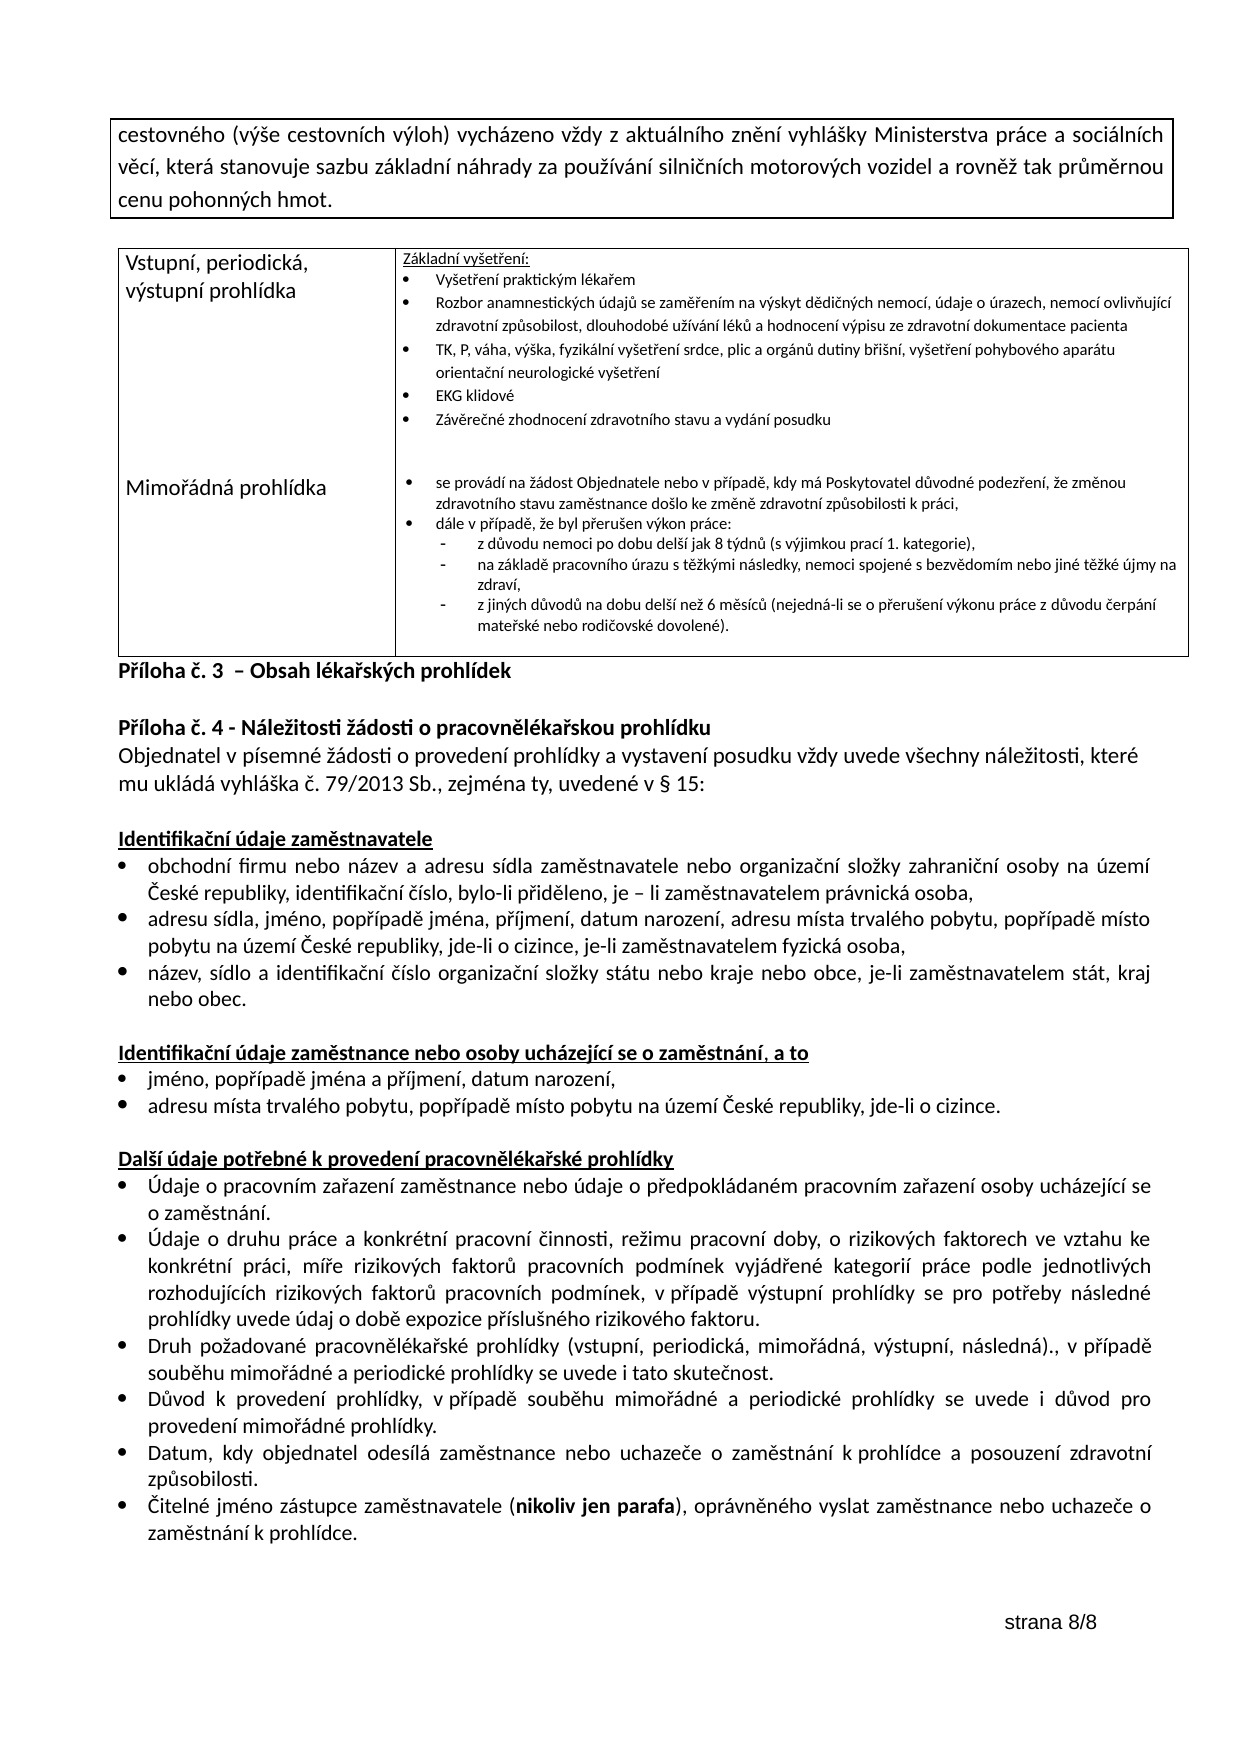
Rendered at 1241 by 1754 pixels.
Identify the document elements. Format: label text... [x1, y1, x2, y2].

list adresu sídla, jméno, popřípadě jména, příjmení, datum narození, adresu místa trvalého pobytu, popřípadě místo pobytu na území České republiky, jde-li o cizince, je-li zaměstnavatelem fyzická osoba, [118, 905, 1152, 959]
list Údaje o pracovním zařazení zaměstnance nebo údaje o předpokládaném pracovním zařazení osoby ucházející se o zaměstnání. [118, 1172, 1152, 1225]
text Příloha č. 4 - Náležitosti žádosti o pracovnělékařskou prohlídku [118, 713, 1152, 741]
list jméno, popřípadě jména a příjmení, datum narození, [118, 1065, 1152, 1092]
list Druh požadované pracovnělékařské prohlídky (vstupní, periodická, mimořádná, výstupní, následná)., v případě souběhu mimořádné a periodické prohlídky se uvede i tato skutečnost. [118, 1332, 1152, 1385]
table_header Základní vyšetření: Vyšetření praktickým lékařem Rozbor anamnestických údajů se zaměřením na výskyt dědičných nemocí, údaje o úrazech, nemocí ovlivňující zdravotní způsobilost, dlouhodobé užívání léků a hodnocení výpisu ze zdravotní dokumentace pacienta TK, P, váha, výška, fyzikální vyšetření srdce, plic a orgánů dutiny břišní, vyšetření pohybového aparátu orientační neurologické vyšetření EKG klidové Závěrečné zhodnocení zdravotního stavu a vydání posudku se provádí na žádost Objednatele nebo v případě, kdy má Poskytovatel důvodné podezření, že změnou zdravotního stavu zaměstnance došlo ke změně zdravotní způsobilosti k práci, dále v případě, že byl přerušen výkon práce: z důvodu nemoci po dobu delší jak 8 týdnů (s výjimkou prací 1. kategorie), na základě pracovního úrazu s těžkými následky, nemoci spojené s bezvědomím nebo jiné těžké újmy na zdraví, z jiných důvodů na dobu delší než 6 měsíců (nejedná-li se o přerušení výkonu práce z důvodu čerpání mateřské nebo rodičovské dovolené). [396, 249, 1188, 656]
list Důvod k provedení prohlídky, v případě souběhu mimořádné a periodické prohlídky se uvede i důvod pro provedení mimořádné prohlídky. [118, 1385, 1152, 1439]
text Příloha č. 3 – Obsah lékařských prohlídek [118, 657, 1152, 684]
list adresu místa trvalého pobytu, popřípadě místo pobytu na území České republiky, jde-li o cizince. [118, 1092, 1152, 1119]
table_header Vstupní, periodická, výstupní prohlídka Mimořádná prohlídka [119, 249, 395, 656]
list název, sídlo a identifikační číslo organizační složky státu nebo kraje nebo obce, je-li zaměstnavatelem stát, kraj nebo obec. [118, 959, 1152, 1012]
table_cell cestovného (výše cestovních výloh) vycházeno vždy z aktuálního znění vyhlášky Ministerstva práce a sociálních věcí, která stanovuje sazbu základní náhrady za používání silničních motorových vozidel a rovněž tak průměrnou cenu pohonných hmot. [111, 120, 1172, 217]
list obchodní firmu nebo název a adresu sídla zaměstnavatele nebo organizační složky zahraniční osoby na území České republiky, identifikační číslo, bylo-li přiděleno, je – li zaměstnavatelem právnická osoba, [118, 852, 1152, 905]
text Další údaje potřebné k provedení pracovnělékařské prohlídky [118, 1145, 1152, 1172]
text Identifikační údaje zaměstnance nebo osoby ucházející se o zaměstnání, a to [118, 1039, 1152, 1065]
list Údaje o druhu práce a konkrétní pracovní činnosti, režimu pracovní doby, o rizikových faktorech ve vztahu ke konkrétní práci, míře rizikových faktorů pracovních podmínek vyjádřené kategorií práce podle jednotlivých rozhodujících rizikových faktorů pracovních podmínek, v případě výstupní prohlídky se pro potřeby následné prohlídky uvede údaj o době expozice příslušného rizikového faktoru. [118, 1225, 1152, 1332]
text Objednatel v písemné žádosti o provedení prohlídky a vystavení posudku vždy uvede všechny náležitosti, které mu ukládá vyhláška č. 79/2013 Sb., zejména ty, uvedené v § 15: [118, 741, 1152, 797]
list Datum, kdy objednatel odesílá zaměstnance nebo uchazeče o zaměstnání k prohlídce a posouzení zdravotní způsobilosti. [118, 1439, 1152, 1492]
list Čitelné jméno zástupce zaměstnavatele (nikoliv jen parafa), oprávněného vyslat zaměstnance nebo uchazeče o zaměstnání k prohlídce. [118, 1492, 1152, 1545]
text Identifikační údaje zaměstnavatele [118, 825, 1152, 852]
